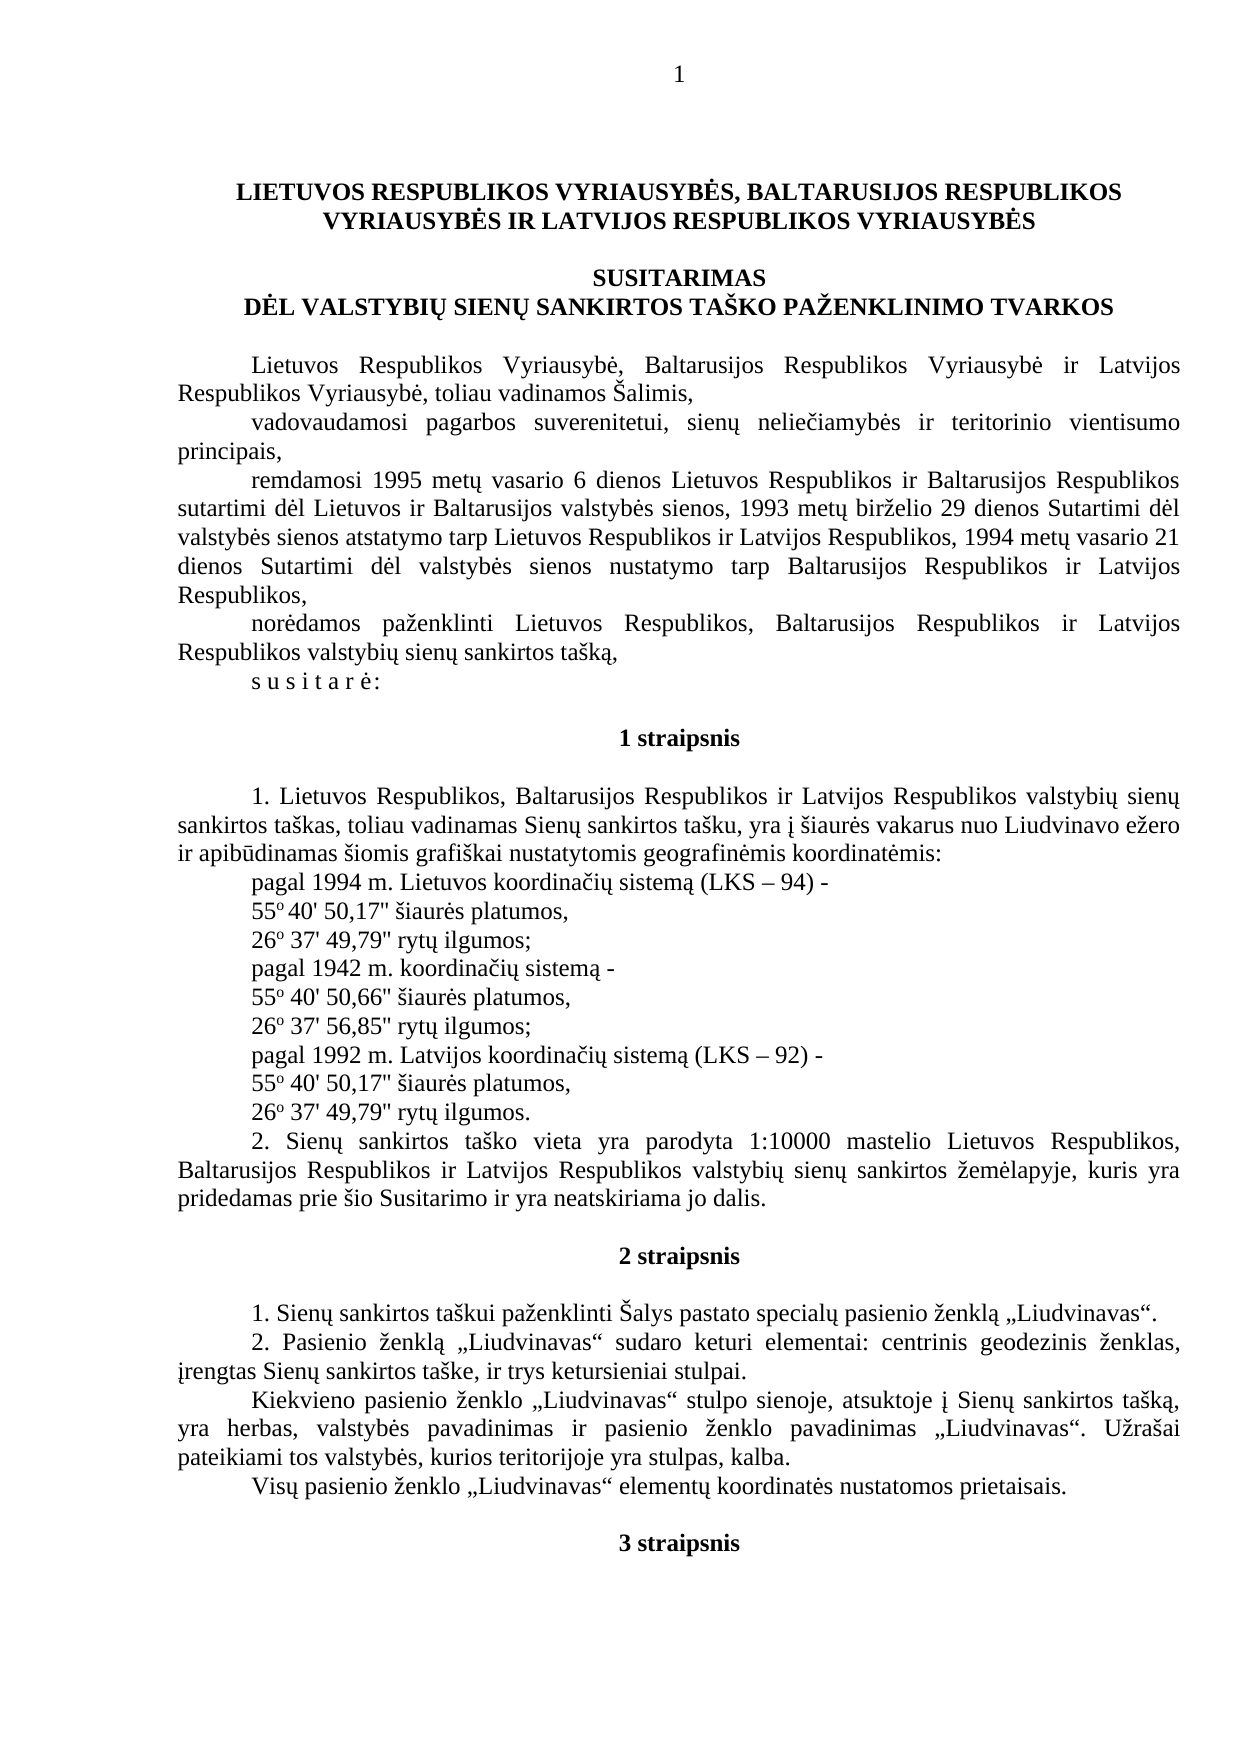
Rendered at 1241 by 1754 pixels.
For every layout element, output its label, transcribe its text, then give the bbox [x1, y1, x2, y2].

text pagal 1992 m. Latvijos koordinačių sistemą (LKS – 92) - [177, 1040, 1181, 1068]
text DĖL VALSTYBIŲ SIENŲ SANKIRTOS TAŠKO PAŽENKLINIMO TVARKOS [177, 292, 1181, 321]
text LIETUVOS RESPUBLIKOS VYRIAUSYBĖS, BALTARUSIJOS RESPUBLIKOS VYRIAUSYBĖS IR LATVIJOS RESPUBLIKOS VYRIAUSYBĖS [177, 177, 1181, 235]
text 55o 40' 50,17'' šiaurės platumos, [177, 1068, 1181, 1097]
text 2. Sienų sankirtos taško vieta yra parodyta 1:10000 mastelio Lietuvos Respublikos, Baltarusijos Respublikos ir Latvijos Respublikos valstybių sienų sankirtos žemėlapyje, kuris yra pridedamas prie šio Susitarimo ir yra neatskiriama jo dalis. [177, 1126, 1181, 1212]
text susitarė: [177, 666, 1181, 695]
text 26o 37' 56,85'' rytų ilgumos; [177, 1011, 1181, 1040]
text 26o 37' 49,79'' rytų ilgumos; [177, 925, 1181, 953]
text 2. Pasienio ženklą „Liudvinavas“ sudaro keturi elementai: centrinis geodezinis ženklas, įrengtas Sienų sankirtos taške, ir trys ketursieniai stulpai. [177, 1327, 1181, 1385]
text SUSITARIMAS [177, 263, 1181, 292]
text 1 straipsnis [177, 723, 1181, 752]
text 26o 37' 49,79'' rytų ilgumos. [177, 1097, 1181, 1126]
text 2 straipsnis [177, 1241, 1181, 1270]
text vadovaudamosi pagarbos suverenitetui, sienų neliečiamybės ir teritorinio vientisumo principais, [177, 407, 1181, 465]
text pagal 1994 m. Lietuvos koordinačių sistemą (LKS – 94) - [177, 867, 1181, 896]
text 1. Sienų sankirtos taškui paženklinti Šalys pastato specialų pasienio ženklą „Liudvinavas“. [177, 1298, 1181, 1327]
text 55o 40' 50,66'' šiaurės platumos, [177, 982, 1181, 1011]
text norėdamos paženklinti Lietuvos Respublikos, Baltarusijos Respublikos ir Latvijos Respublikos valstybių sienų sankirtos tašką, [177, 608, 1181, 666]
text 55o 40' 50,17'' šiaurės platumos, [177, 896, 1181, 925]
text pagal 1942 m. koordinačių sistemą - [177, 953, 1181, 982]
text Visų pasienio ženklo „Liudvinavas“ elementų koordinatės nustatomos prietaisais. [177, 1471, 1181, 1500]
text 1. Lietuvos Respublikos, Baltarusijos Respublikos ir Latvijos Respublikos valstybių sienų sankirtos taškas, toliau vadinamas Sienų sankirtos tašku, yra į šiaurės vakarus nuo Liudvinavo ežero ir apibūdinamas šiomis grafiškai nustatytomis geografinėmis koordinatėmis: [177, 781, 1181, 867]
text remdamosi 1995 metų vasario 6 dienos Lietuvos Respublikos ir Baltarusijos Respublikos sutartimi dėl Lietuvos ir Baltarusijos valstybės sienos, 1993 metų birželio 29 dienos Sutartimi dėl valstybės sienos atstatymo tarp Lietuvos Respublikos ir Latvijos Respublikos, 1994 metų vasario 21 dienos Sutartimi dėl valstybės sienos nustatymo tarp Baltarusijos Respublikos ir Latvijos Respublikos, [177, 465, 1181, 608]
text 3 straipsnis [177, 1528, 1181, 1557]
text Kiekvieno pasienio ženklo „Liudvinavas“ stulpo sienoje, atsuktoje į Sienų sankirtos tašką, yra herbas, valstybės pavadinimas ir pasienio ženklo pavadinimas „Liudvinavas“. Užrašai pateikiami tos valstybės, kurios teritorijoje yra stulpas, kalba. [177, 1385, 1181, 1471]
text Lietuvos Respublikos Vyriausybė, Baltarusijos Respublikos Vyriausybė ir Latvijos Respublikos Vyriausybė, toliau vadinamos Šalimis, [177, 350, 1181, 407]
